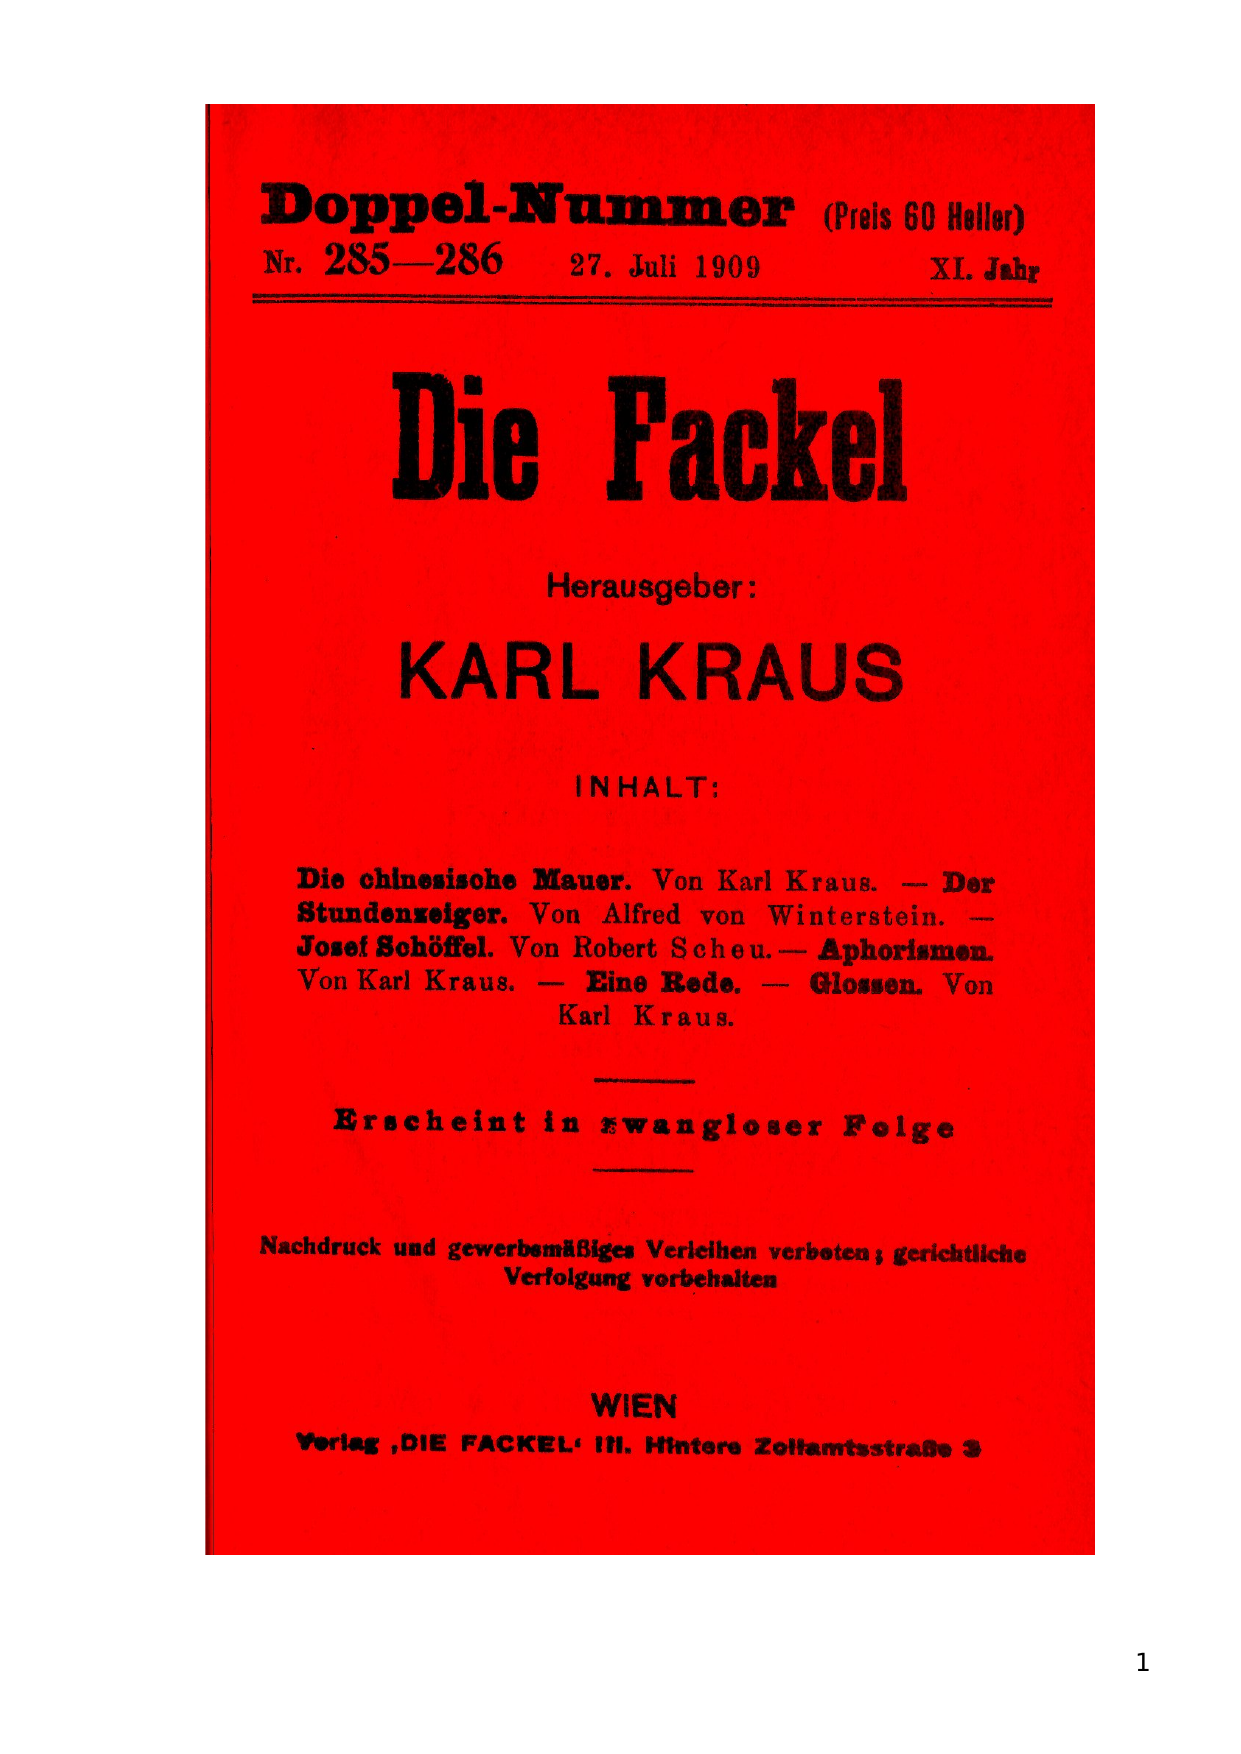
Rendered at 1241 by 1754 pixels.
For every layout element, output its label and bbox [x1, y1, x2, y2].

picture [205, 104, 1095, 1555]
